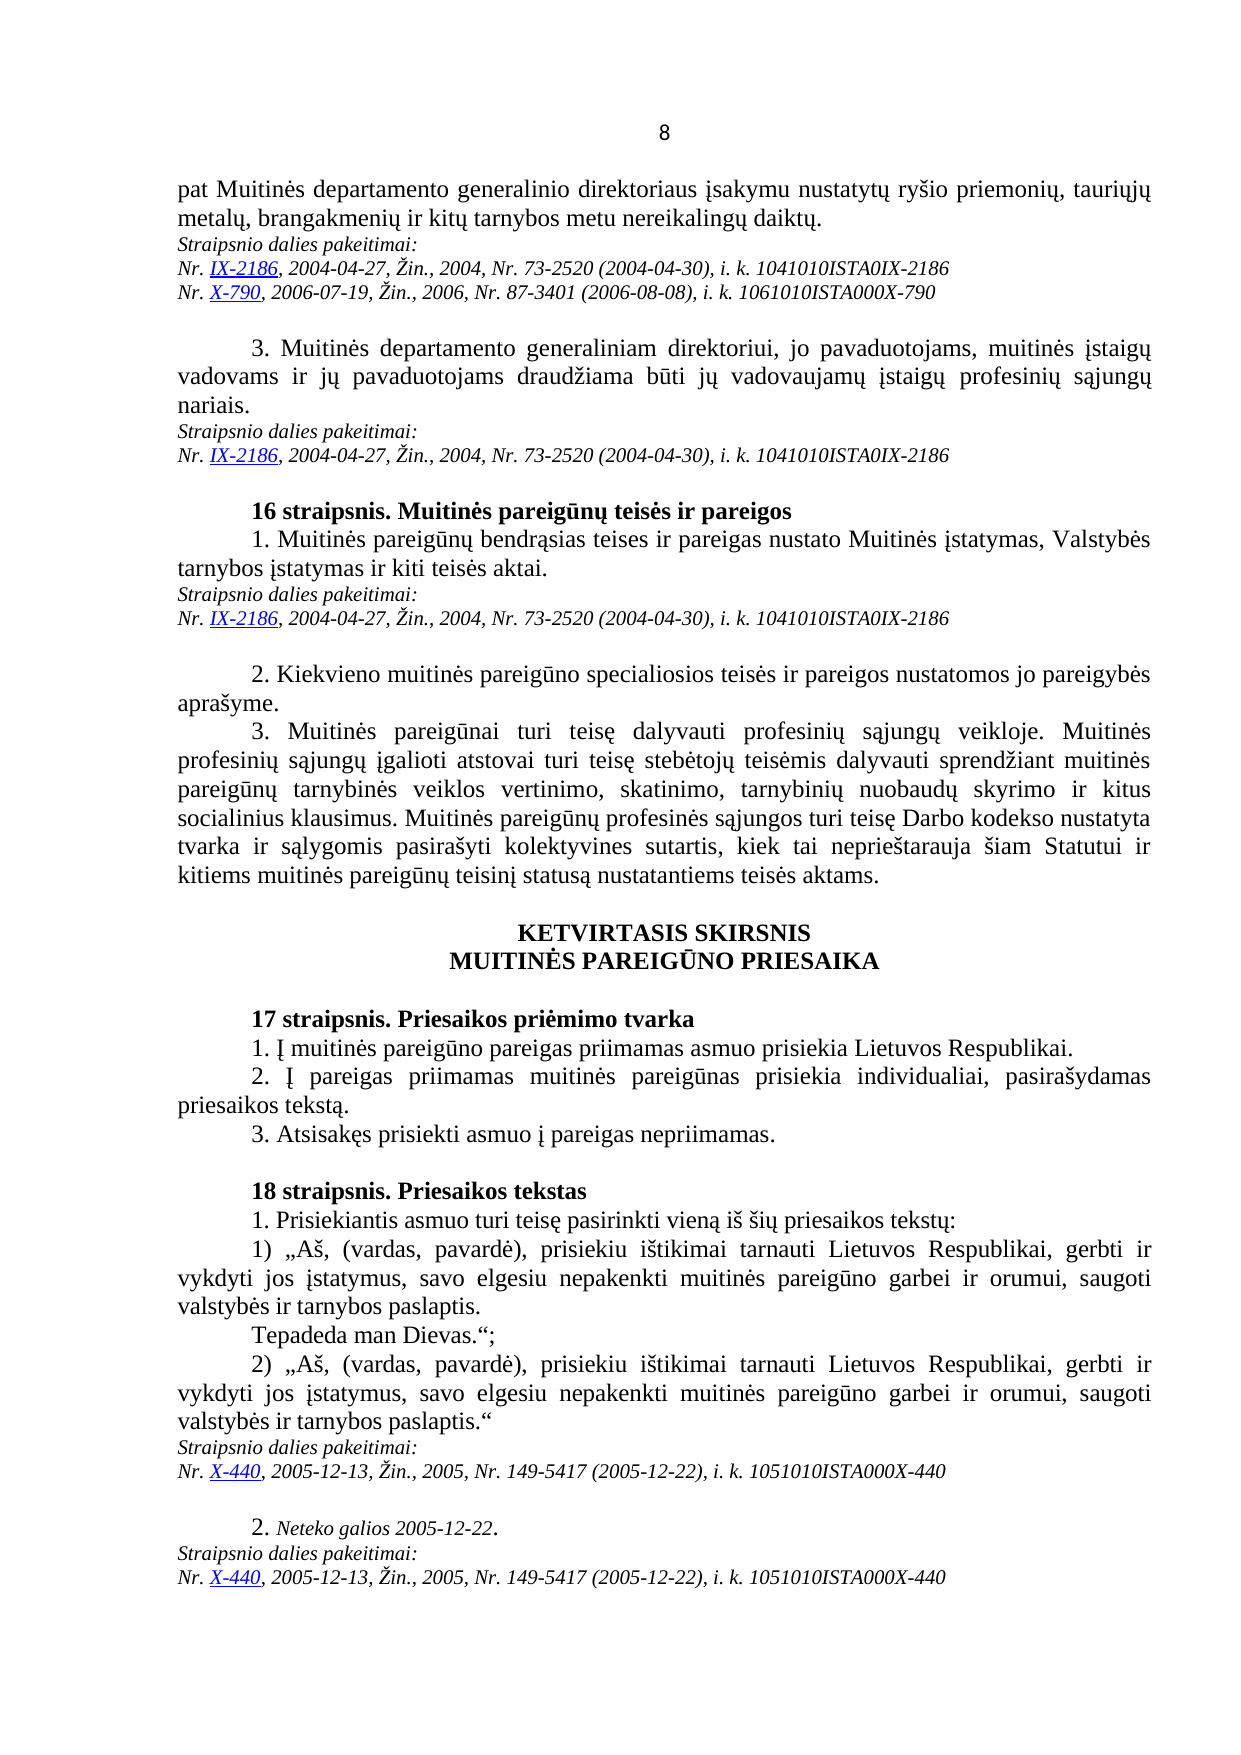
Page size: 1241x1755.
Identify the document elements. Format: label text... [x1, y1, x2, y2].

text 1. Į muitinės pareigūno pareigas priimamas asmuo prisiekia Lietuvos Respublikai. [177, 1033, 1152, 1061]
text Nr. IX-2186, 2004-04-27, Žin., 2004, Nr. 73-2520 (2004-04-30), i. k. 1041010ISTA0IX-2186 [177, 256, 1152, 280]
text Tepadeda man Dievas.“; [177, 1320, 1152, 1349]
text Nr. X-440, 2005-12-13, Žin., 2005, Nr. 149-5417 (2005-12-22), i. k. 1051010ISTA000X-440 [177, 1459, 1152, 1483]
text Nr. IX-2186, 2004-04-27, Žin., 2004, Nr. 73-2520 (2004-04-30), i. k. 1041010ISTA0IX-2186 [177, 606, 1152, 630]
text 3. Atsisakęs prisiekti asmuo į pareigas nepriimamas. [177, 1119, 1152, 1148]
text Nr. X-790, 2006-07-19, Žin., 2006, Nr. 87-3401 (2006-08-08), i. k. 1061010ISTA000X-790 [177, 280, 1152, 304]
text Straipsnio dalies pakeitimai: [177, 1435, 1152, 1459]
text MUITINĖS PAREIGŪNO PRIESAIKA [177, 946, 1152, 975]
text 17 straipsnis. Priesaikos priėmimo tvarka [177, 1004, 1152, 1033]
text 18 straipsnis. Priesaikos tekstas [177, 1176, 1152, 1205]
text Straipsnio dalies pakeitimai: [177, 419, 1152, 443]
text KETVIRTASIS SKIRSNIS [177, 918, 1152, 946]
text Nr. X-440, 2005-12-13, Žin., 2005, Nr. 149-5417 (2005-12-22), i. k. 1051010ISTA000X-440 [177, 1565, 1152, 1589]
text 2. Neteko galios 2005-12-22. [177, 1512, 1152, 1541]
text 3. Muitinės departamento generaliniam direktoriui, jo pavaduotojams, muitinės įstaigų vadovams ir jų pavaduotojams draudžiama būti jų vadovaujamų įstaigų profesinių sąjungų nariais. [177, 333, 1152, 419]
text 1) „Aš, (vardas, pavardė), prisiekiu ištikimai tarnauti Lietuvos Respublikai, gerbti ir vykdyti jos įstatymus, savo elgesiu nepakenkti muitinės pareigūno garbei ir orumui, saugoti valstybės ir tarnybos paslaptis. [177, 1234, 1152, 1320]
text Nr. IX-2186, 2004-04-27, Žin., 2004, Nr. 73-2520 (2004-04-30), i. k. 1041010ISTA0IX-2186 [177, 443, 1152, 467]
text 2. Į pareigas priimamas muitinės pareigūnas prisiekia individualiai, pasirašydamas priesaikos tekstą. [177, 1061, 1152, 1119]
text 3. Muitinės pareigūnai turi teisę dalyvauti profesinių sąjungų veikloje. Muitinės profesinių sąjungų įgalioti atstovai turi teisę stebėtojų teisėmis dalyvauti sprendžiant muitinės pareigūnų tarnybinės veiklos vertinimo, skatinimo, tarnybinių nuobaudų skyrimo ir kitus socialinius klausimus. Muitinės pareigūnų profesinės sąjungos turi teisę Darbo kodekso nustatyta tvarka ir sąlygomis pasirašyti kolektyvines sutartis, kiek tai neprieštarauja šiam Statutui ir kitiems muitinės pareigūnų teisinį statusą nustatantiems teisės aktams. [177, 716, 1152, 889]
text Straipsnio dalies pakeitimai: [177, 232, 1152, 256]
text Straipsnio dalies pakeitimai: [177, 1541, 1152, 1565]
text pat Muitinės departamento generalinio direktoriaus įsakymu nustatytų ryšio priemonių, tauriųjų metalų, brangakmenių ir kitų tarnybos metu nereikalingų daiktų. [177, 174, 1152, 232]
text 2) „Aš, (vardas, pavardė), prisiekiu ištikimai tarnauti Lietuvos Respublikai, gerbti ir vykdyti jos įstatymus, savo elgesiu nepakenkti muitinės pareigūno garbei ir orumui, saugoti valstybės ir tarnybos paslaptis.“ [177, 1349, 1152, 1435]
text Straipsnio dalies pakeitimai: [177, 582, 1152, 606]
text 1. Prisiekiantis asmuo turi teisę pasirinkti vieną iš šių priesaikos tekstų: [177, 1205, 1152, 1234]
text 16 straipsnis. Muitinės pareigūnų teisės ir pareigos [177, 496, 1152, 524]
text 1. Muitinės pareigūnų bendrąsias teises ir pareigas nustato Muitinės įstatymas, Valstybės tarnybos įstatymas ir kiti teisės aktai. [177, 524, 1152, 582]
text 2. Kiekvieno muitinės pareigūno specialiosios teisės ir pareigos nustatomos jo pareigybės aprašyme. [177, 659, 1152, 716]
